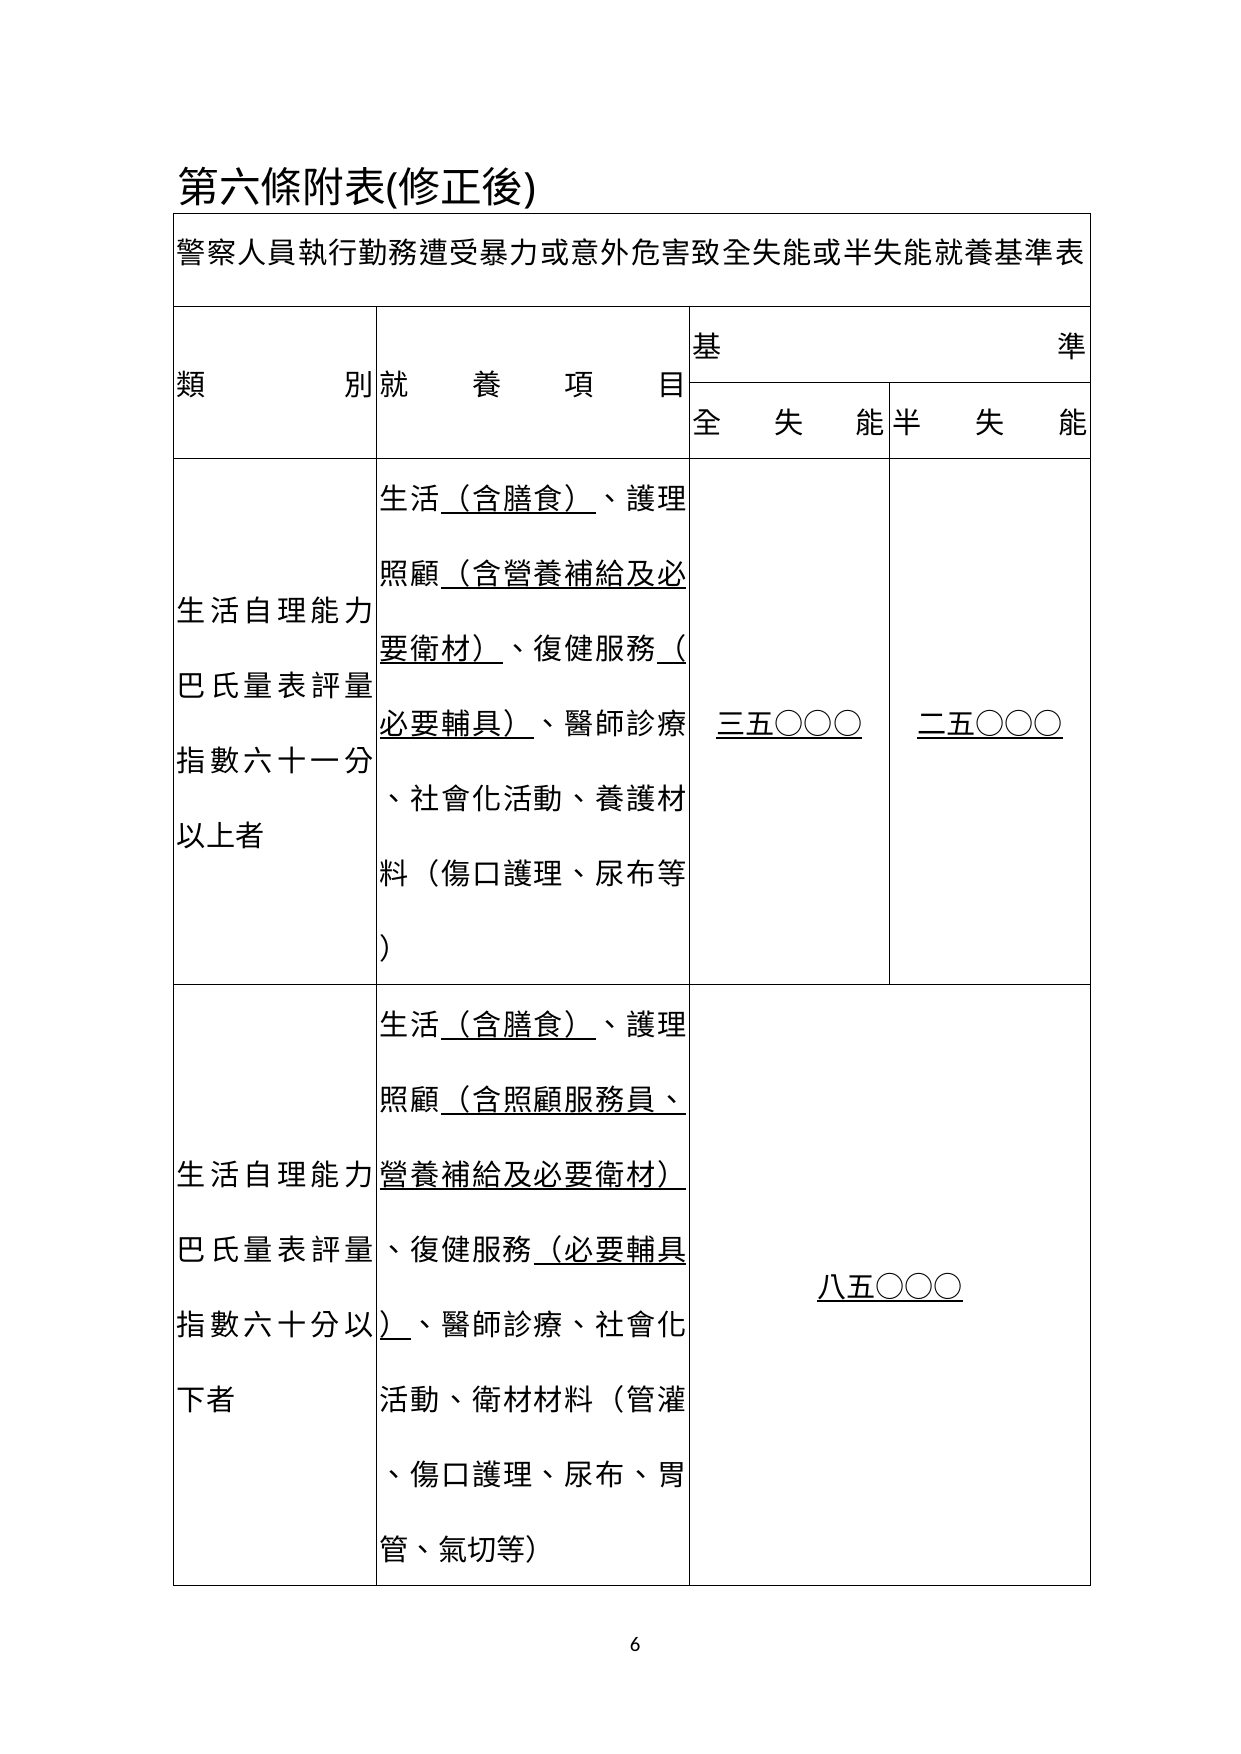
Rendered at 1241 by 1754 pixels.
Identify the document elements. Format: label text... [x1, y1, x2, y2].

table_cell 半失能 [890, 383, 1090, 458]
table_cell 生活（含膳食）、護理照顧（含照顧服務員、營養補給及必要衛材）、復健服務（必要輔具）、醫師診療、社會化活動、衛材材料（管灌、傷口護理、尿布、胃管、氣切等） [377, 985, 689, 1585]
table_header 警察人員執行勤務遭受暴力或意外危害致全失能或半失能就養基準表 單位：新臺幣（元） 單位：新臺幣（元） [174, 214, 1090, 306]
table_cell 生活自理能力巴氏量表評量指數六十分以下者 [174, 985, 376, 1585]
table_cell 八五○○○ [690, 985, 1090, 1585]
table_cell 生活（含膳食）、護理照顧（含營養補給及必要衛材）、復健服務（必要輔具）、醫師診療、社會化活動、養護材料（傷口護理、尿布等） [377, 459, 689, 984]
text 第六條附表(修正後) [177, 164, 1092, 212]
table_cell 基 準 [690, 307, 1090, 382]
table_cell 二五○○○ [890, 459, 1090, 984]
table_cell 生活自理能力巴氏量表評量指數六十一分以上者 [174, 459, 376, 984]
table_cell 三五○○○ [690, 459, 889, 984]
table_cell 類別 [174, 307, 376, 458]
table_cell 就養項目 [377, 307, 689, 458]
table_cell 全失能 [690, 383, 889, 458]
